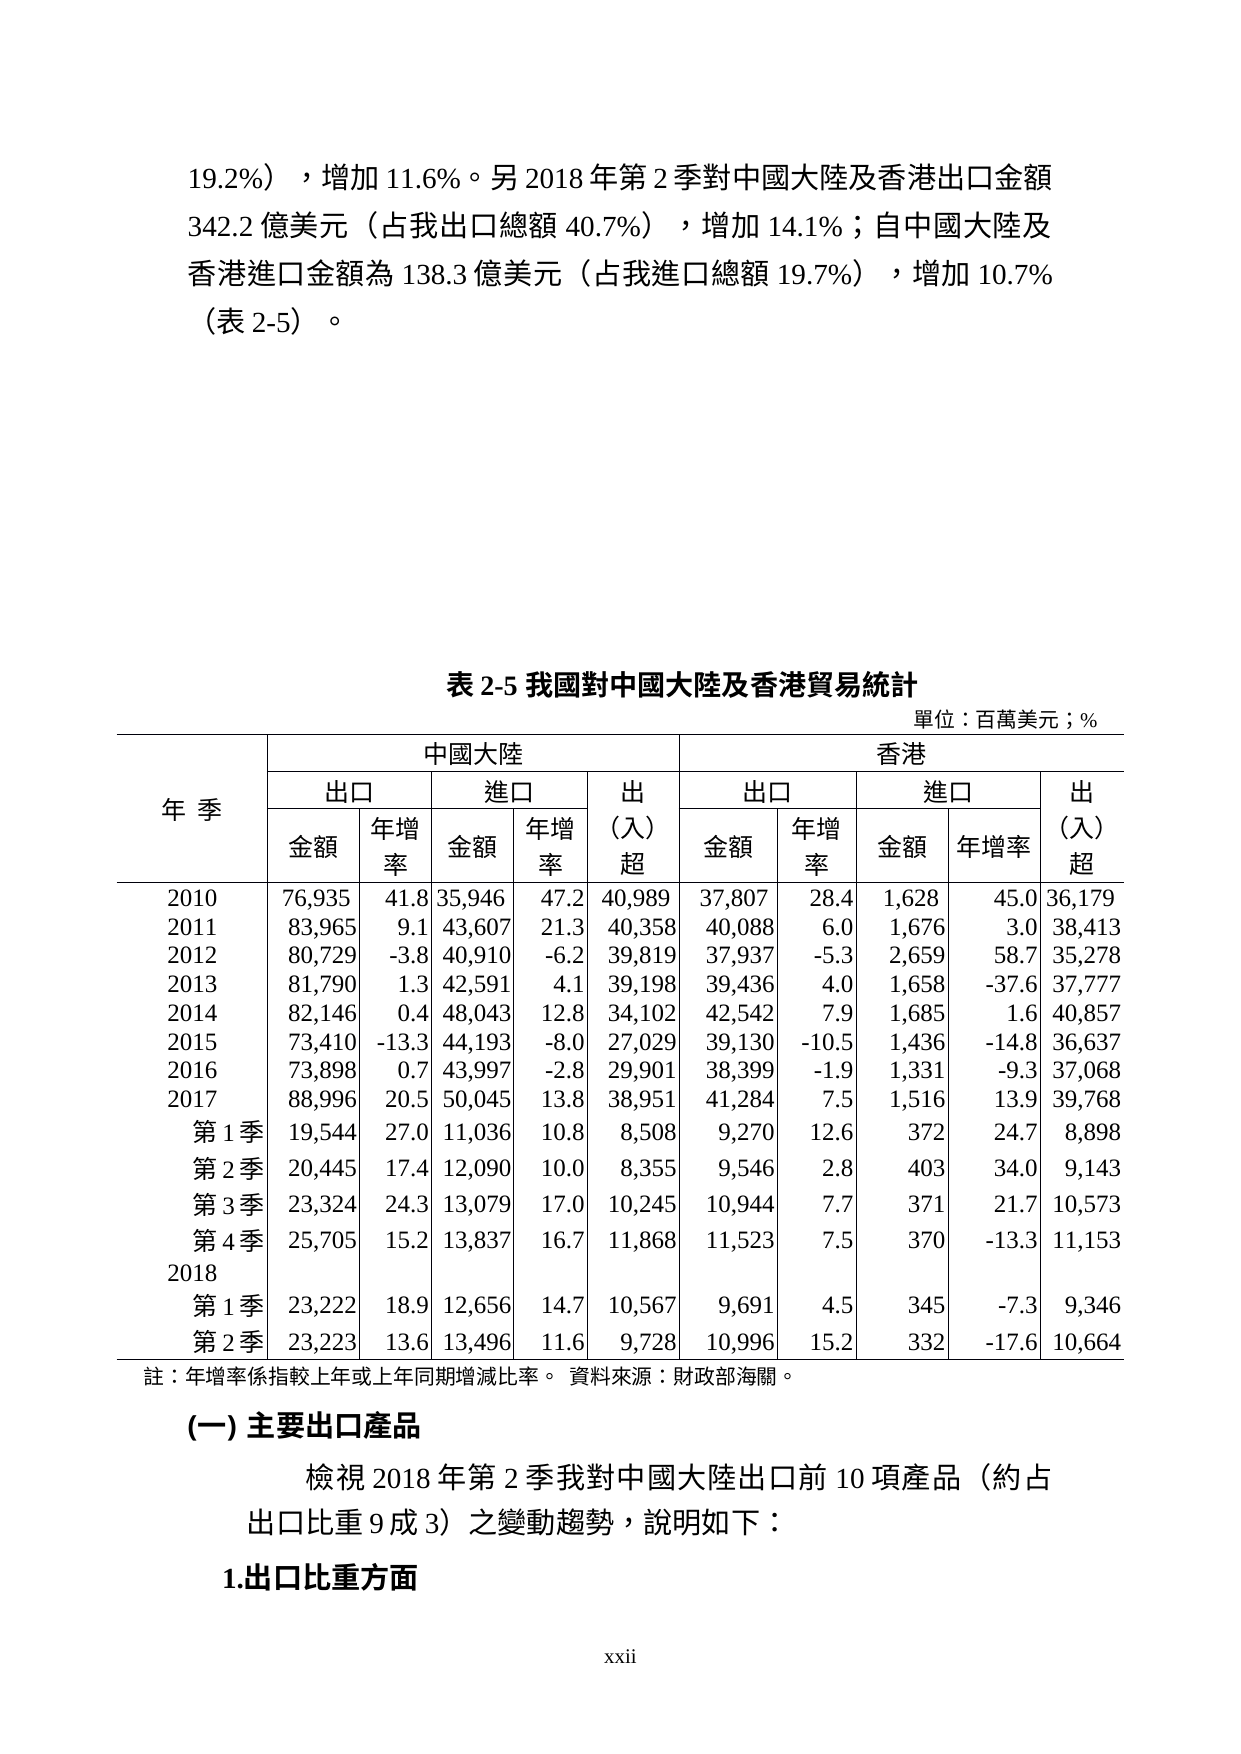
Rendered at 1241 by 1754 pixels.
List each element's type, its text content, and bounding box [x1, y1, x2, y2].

table_cell 18.9 [360, 1287, 431, 1323]
table_cell [857, 1258, 948, 1287]
text 單位：百萬美元；% [187, 703, 1097, 734]
table_cell 出口 [268, 772, 431, 808]
table_cell 11.6 [514, 1323, 587, 1359]
table_cell 36,637 [1041, 1027, 1124, 1055]
table_cell -3.8 [360, 940, 431, 969]
table_cell 13.6 [360, 1323, 431, 1359]
text 表2-5 我國對中國大陸及香港貿易統計 [246, 663, 1053, 703]
table_cell 2011 [117, 912, 267, 940]
table_cell 28.4 [778, 883, 856, 912]
table_cell 27.0 [360, 1113, 431, 1149]
table_cell 7.5 [778, 1222, 856, 1258]
table_cell 年增率 [949, 809, 1040, 882]
table_cell 10,567 [588, 1287, 679, 1323]
table_cell 39,768 [1041, 1084, 1124, 1113]
table_cell 81,790 82,146 [268, 969, 359, 1027]
table_cell 24.7 [949, 1113, 1040, 1149]
text 註：年增率係指較上年或上年同期增減比率。 資料來源：財政部海關。 [128, 1360, 1053, 1390]
table_cell -6.2 [514, 940, 587, 969]
table_cell 370 [857, 1222, 948, 1258]
table_cell 7.5 [778, 1084, 856, 1113]
table_cell [588, 1258, 679, 1287]
table_cell 38,413 [1041, 912, 1124, 940]
table_cell 37,937 [680, 940, 777, 969]
table_cell 2010 [117, 883, 267, 912]
table_cell 6.0 [778, 912, 856, 940]
table_cell 4.5 [778, 1287, 856, 1323]
table_cell 11,153 [1041, 1222, 1124, 1258]
table_cell 15.2 [360, 1222, 431, 1258]
table_cell 50,045 [432, 1084, 513, 1113]
table_cell 1,516 [857, 1084, 948, 1113]
table_cell 39,436 42,542 [680, 969, 777, 1027]
table_cell 12.6 [778, 1113, 856, 1149]
table_cell 年增率 [514, 809, 587, 882]
table_cell 35,278 [1041, 940, 1124, 969]
table_cell 7.7 [778, 1185, 856, 1222]
table_cell -7.3 [949, 1287, 1040, 1323]
table_cell 20,445 [268, 1149, 359, 1185]
table_cell 10,996 [680, 1323, 777, 1359]
table_cell 9,691 [680, 1287, 777, 1323]
table_cell 25,705 [268, 1222, 359, 1258]
table_cell 金額 [432, 809, 513, 882]
table_cell 9,270 [680, 1113, 777, 1149]
table_cell [1041, 1258, 1124, 1287]
table_cell 1,436 [857, 1027, 948, 1055]
table_cell 45.0 [949, 883, 1040, 912]
table_cell -1.9 [778, 1055, 856, 1084]
table_cell 40,910 [432, 940, 513, 969]
table_cell 23,324 [268, 1185, 359, 1222]
table_cell [514, 1258, 587, 1287]
table_cell 13,837 [432, 1222, 513, 1258]
table_cell 4.1 12.8 [514, 969, 587, 1027]
table_cell 第4季 [117, 1222, 267, 1258]
table_cell 2017 [117, 1084, 267, 1113]
table_cell 37,807 [680, 883, 777, 912]
table_cell 1,628 [857, 883, 948, 912]
table_cell 第2季 [117, 1323, 267, 1359]
table_cell 出（入）超 [588, 772, 679, 882]
table_cell 17.0 [514, 1185, 587, 1222]
table_cell 出口 [680, 772, 856, 808]
table_cell -37.6 1.6 [949, 969, 1040, 1027]
table_cell 8,898 [1041, 1113, 1124, 1149]
table_cell 83,965 [268, 912, 359, 940]
table_cell 1.3 0.4 [360, 969, 431, 1027]
table_cell 88,996 [268, 1084, 359, 1113]
table_cell 0.7 [360, 1055, 431, 1084]
table_cell 42,591 48,043 [432, 969, 513, 1027]
table_cell 9,143 [1041, 1149, 1124, 1185]
table_cell 9,546 [680, 1149, 777, 1185]
table_header 年 季 [117, 735, 267, 882]
table_cell 17.4 [360, 1149, 431, 1185]
table_cell 47.2 [514, 883, 587, 912]
table_cell -13.3 [949, 1222, 1040, 1258]
table_cell 80,729 [268, 940, 359, 969]
table_cell 23,223 [268, 1323, 359, 1359]
table_cell [680, 1258, 777, 1287]
table_cell 372 [857, 1113, 948, 1149]
table_cell 37,777 40,857 [1041, 969, 1124, 1027]
table_cell 39,130 [680, 1027, 777, 1055]
table_cell 進口 [857, 772, 1040, 808]
table_cell 27,029 [588, 1027, 679, 1055]
table_cell -2.8 [514, 1055, 587, 1084]
table_cell 345 [857, 1287, 948, 1323]
table_cell 13,079 [432, 1185, 513, 1222]
table_cell 2018 [117, 1258, 267, 1287]
table_cell 2016 [117, 1055, 267, 1084]
table_cell 43,607 [432, 912, 513, 940]
table_cell 9.1 [360, 912, 431, 940]
table_cell 19,544 [268, 1113, 359, 1149]
table_cell 年增率 [778, 809, 856, 882]
table_cell 12,090 [432, 1149, 513, 1185]
table_cell 38,951 [588, 1084, 679, 1113]
table_cell 第3季 [117, 1185, 267, 1222]
table_cell 2015 [117, 1027, 267, 1055]
table_cell 金額 [680, 809, 777, 882]
table_cell -10.5 [778, 1027, 856, 1055]
table_cell -17.6 [949, 1323, 1040, 1359]
table_cell 10,245 [588, 1185, 679, 1222]
table_cell 第1季 [117, 1113, 267, 1149]
table_cell 24.3 [360, 1185, 431, 1222]
table_cell 10.0 [514, 1149, 587, 1185]
table_cell 76,935 [268, 883, 359, 912]
table_cell 332 [857, 1323, 948, 1359]
table_cell 73,410 [268, 1027, 359, 1055]
table_cell 8,508 [588, 1113, 679, 1149]
table_cell 2,659 [857, 940, 948, 969]
table_cell 1,331 [857, 1055, 948, 1084]
table_cell 16.7 [514, 1222, 587, 1258]
table_cell 12,656 [432, 1287, 513, 1323]
table_cell [778, 1258, 856, 1287]
table_cell 39,198 34,102 [588, 969, 679, 1027]
table_cell 10,573 [1041, 1185, 1124, 1222]
table_cell 進口 [432, 772, 587, 808]
table_cell 29,901 [588, 1055, 679, 1084]
text 19.2%），增加11.6%。另2018年第2季對中國大陸及香港出口金額342.2億美元（占我出口總額40.7%），增加14.1%；自中國大陸及香港進口金額為138.3億美元（占我進口總額19.7%），增加10.7%（表2-5）。 [187, 150, 1053, 342]
table_cell [949, 1258, 1040, 1287]
table_cell 43,997 [432, 1055, 513, 1084]
table_cell 4.0 7.9 [778, 969, 856, 1027]
table_cell 金額 [268, 809, 359, 882]
table_cell 40,088 [680, 912, 777, 940]
table_cell 13.9 [949, 1084, 1040, 1113]
table_cell 3.0 [949, 912, 1040, 940]
table_cell 23,222 [268, 1287, 359, 1323]
table_cell 1,676 [857, 912, 948, 940]
table_cell 9,346 [1041, 1287, 1124, 1323]
table_cell 10.8 [514, 1113, 587, 1149]
table_cell 40,989 [588, 883, 679, 912]
table_cell 2013 2014 [117, 969, 267, 1027]
table_cell -9.3 [949, 1055, 1040, 1084]
table_cell -8.0 [514, 1027, 587, 1055]
table_cell 34.0 [949, 1149, 1040, 1185]
table_cell -14.8 [949, 1027, 1040, 1055]
table_cell 20.5 [360, 1084, 431, 1113]
table_cell [268, 1258, 359, 1287]
table_cell 14.7 [514, 1287, 587, 1323]
table_cell 11,523 [680, 1222, 777, 1258]
table_cell 21.7 [949, 1185, 1040, 1222]
table_cell 403 [857, 1149, 948, 1185]
table_cell 1,658 1,685 [857, 969, 948, 1027]
table_cell 39,819 [588, 940, 679, 969]
table_cell 21.3 [514, 912, 587, 940]
table_cell 2.8 [778, 1149, 856, 1185]
table_cell 13,496 [432, 1323, 513, 1359]
text 檢視2018年第2季我對中國大陸出口前10項產品（約占出口比重9成3）之變動趨勢，說明如下： [247, 1453, 1053, 1542]
table_cell 36,179 [1041, 883, 1124, 912]
table_cell 第1季 [117, 1287, 267, 1323]
table_cell 41,284 [680, 1084, 777, 1113]
table_cell [432, 1258, 513, 1287]
table_cell 44,193 [432, 1027, 513, 1055]
table_cell 10,944 [680, 1185, 777, 1222]
table_header 中國大陸 [268, 735, 679, 771]
table_cell 37,068 [1041, 1055, 1124, 1084]
table_cell 10,664 [1041, 1323, 1124, 1359]
table_cell 9,728 [588, 1323, 679, 1359]
table_cell -5.3 [778, 940, 856, 969]
table_cell 371 [857, 1185, 948, 1222]
table_cell 年增率 [360, 809, 431, 882]
table_cell 11,036 [432, 1113, 513, 1149]
table_cell 73,898 [268, 1055, 359, 1084]
table_cell 8,355 [588, 1149, 679, 1185]
table_cell 35,946 [432, 883, 513, 912]
table_cell 2012 [117, 940, 267, 969]
table_cell [360, 1258, 431, 1287]
table_cell 58.7 [949, 940, 1040, 969]
table_header 香港 [680, 735, 1124, 771]
table_cell 15.2 [778, 1323, 856, 1359]
list 主要出口產品 [187, 1397, 1053, 1447]
table_cell 出（入）超 [1041, 772, 1124, 882]
table_cell -13.3 [360, 1027, 431, 1055]
table_cell 40,358 [588, 912, 679, 940]
table_cell 13.8 [514, 1084, 587, 1113]
table_cell 38,399 [680, 1055, 777, 1084]
table_cell 第2季 [117, 1149, 267, 1185]
text 1.出口比重方面 [222, 1549, 1053, 1599]
table_cell 金額 [857, 809, 948, 882]
table_cell 41.8 [360, 883, 431, 912]
table_cell 11,868 [588, 1222, 679, 1258]
